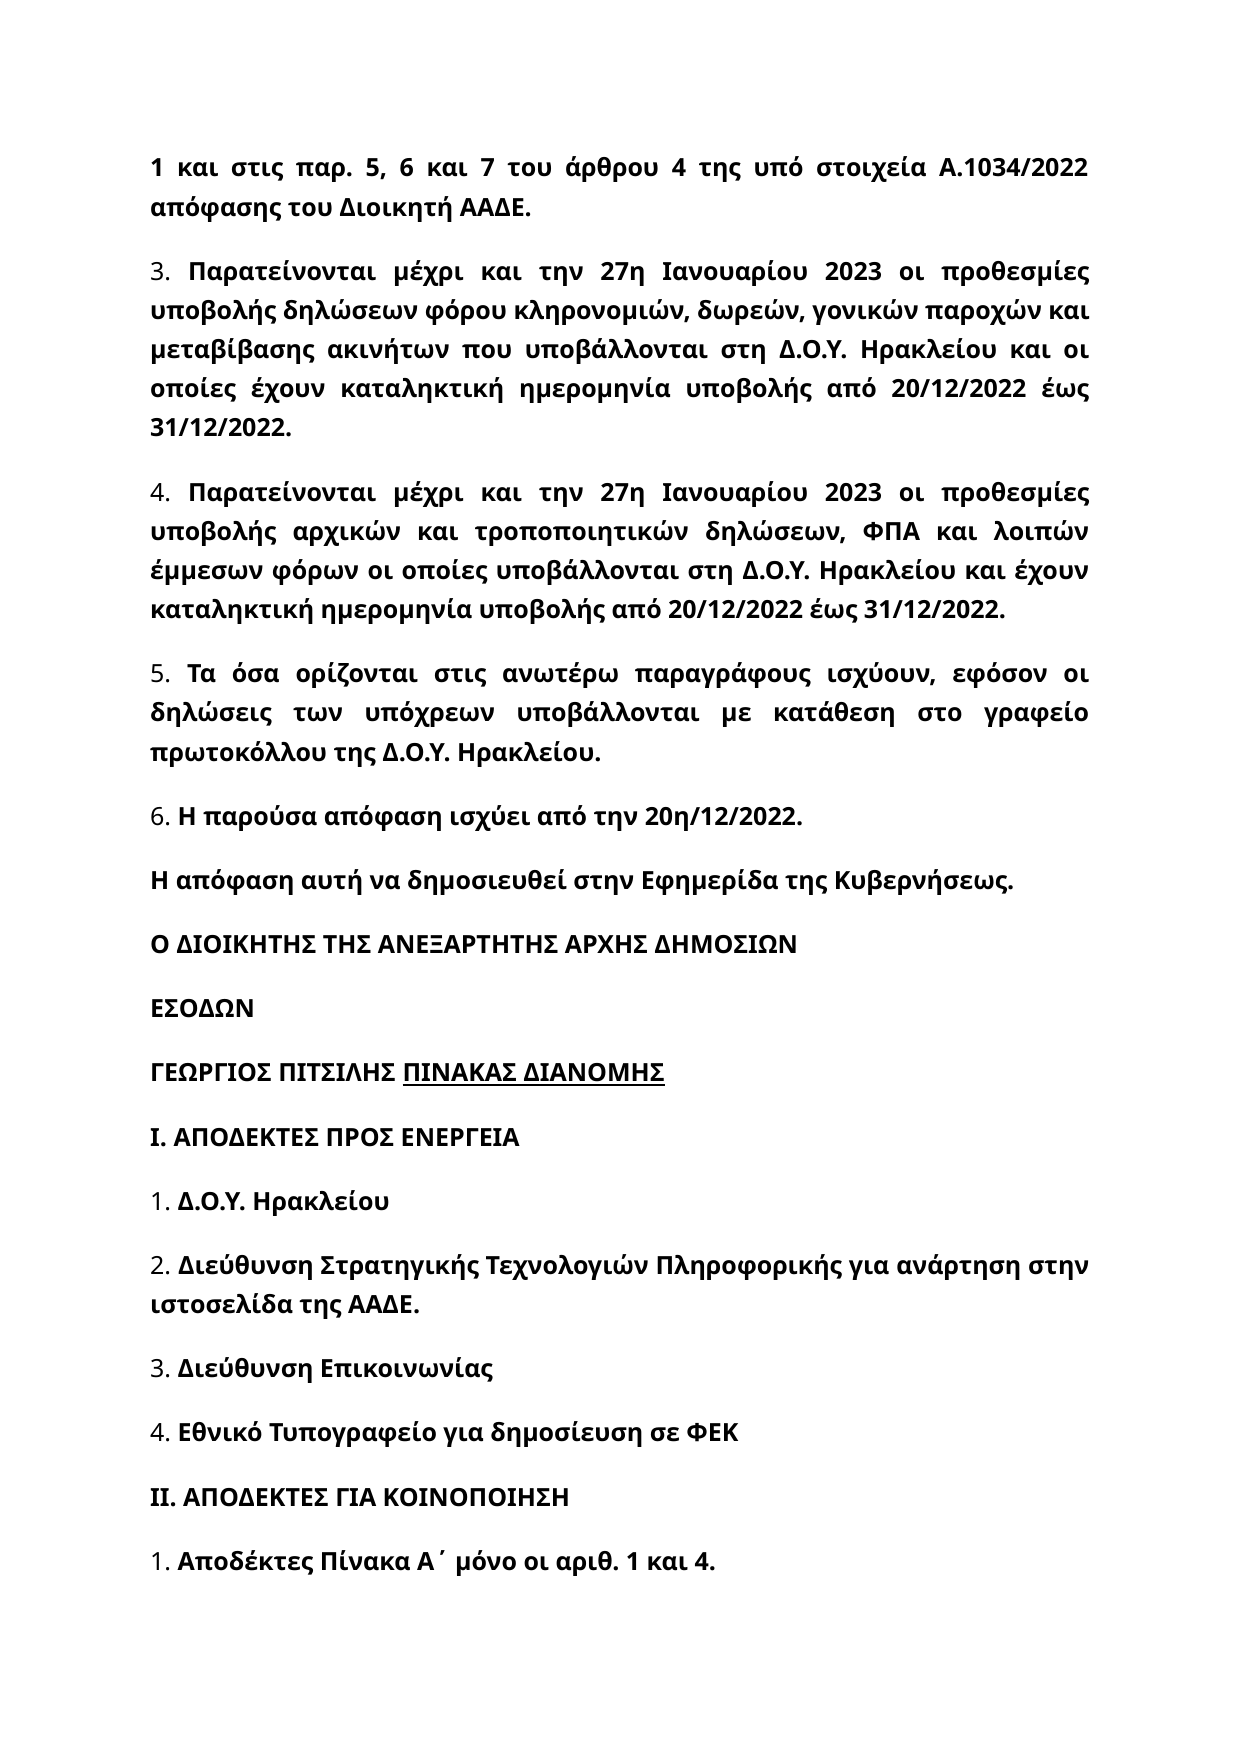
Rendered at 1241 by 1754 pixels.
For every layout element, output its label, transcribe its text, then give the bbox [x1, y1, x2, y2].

text 4. Παρατείνονται μέχρι και την 27η Ιανουαρίου 2023 οι προθεσμίες υποβολής αρχικών και τροποποιητικών δηλώσεων, ΦΠΑ και λοιπών έμμεσων φόρων οι οποίες υποβάλλονται στη Δ.Ο.Υ. Ηρακλείου και έχουν καταληκτική ημερομηνία υποβολής από 20/12/2022 έως 31/12/2022. [150, 474, 1090, 626]
text ΓΕΩΡΓΙΟΣ ΠΙΤΣΙΛΗΣ ΠΙΝΑΚΑΣ ΔΙΑΝΟΜΗΣ [150, 1055, 1090, 1089]
text 1 και στις παρ. 5, 6 και 7 του άρθρου 4 της υπό στοιχεία Α.1034/2022 απόφασης του Διοικητή ΑΑΔΕ. [150, 150, 1090, 223]
text 2. Διεύθυνση Στρατηγικής Τεχνολογιών Πληροφορικής για ανάρτηση στην ιστοσελίδα της ΑΑΔΕ. [150, 1247, 1090, 1321]
text Ι. ΑΠΟΔΕΚΤΕΣ ΠΡΟΣ ΕΝΕΡΓΕΙΑ [150, 1119, 1090, 1153]
text 4. Εθνικό Τυπογραφείο για δημοσίευση σε ΦΕΚ [150, 1415, 1090, 1449]
text 1. Δ.Ο.Υ. Ηρακλείου [150, 1183, 1090, 1217]
text ΙΙ. ΑΠΟΔΕΚΤΕΣ ΓΙΑ ΚΟΙΝΟΠΟΙΗΣΗ [150, 1479, 1090, 1513]
text 1. Αποδέκτες Πίνακα Α΄ μόνο οι αριθ. 1 και 4. [150, 1543, 1090, 1577]
text ΕΣΟΔΩΝ [150, 991, 1090, 1025]
text Ο ΔΙΟΙΚΗΤΗΣ ΤΗΣ ΑΝΕΞΑΡΤΗΤΗΣ ΑΡΧΗΣ ΔΗΜΟΣΙΩΝ [150, 927, 1090, 961]
text 5. Τα όσα ορίζονται στις ανωτέρω παραγράφους ισχύουν, εφόσον οι δηλώσεις των υπόχρεων υποβάλλονται με κατάθεση στο γραφείο πρωτοκόλλου της Δ.Ο.Υ. Ηρακλείου. [150, 656, 1090, 768]
text 3. Διεύθυνση Επικοινωνίας [150, 1351, 1090, 1385]
text Η απόφαση αυτή να δημοσιευθεί στην Εφημερίδα της Κυβερνήσεως. [150, 862, 1090, 897]
text 3. Παρατείνονται μέχρι και την 27η Ιανουαρίου 2023 οι προθεσμίες υποβολής δηλώσεων φόρου κληρονομιών, δωρεών, γονικών παροχών και μεταβίβασης ακινήτων που υποβάλλονται στη Δ.Ο.Υ. Ηρακλείου και οι οποίες έχουν καταληκτική ημερομηνία υποβολής από 20/12/2022 έως 31/12/2022. [150, 253, 1090, 444]
text 6. Η παρούσα απόφαση ισχύει από την 20η/12/2022. [150, 798, 1090, 832]
